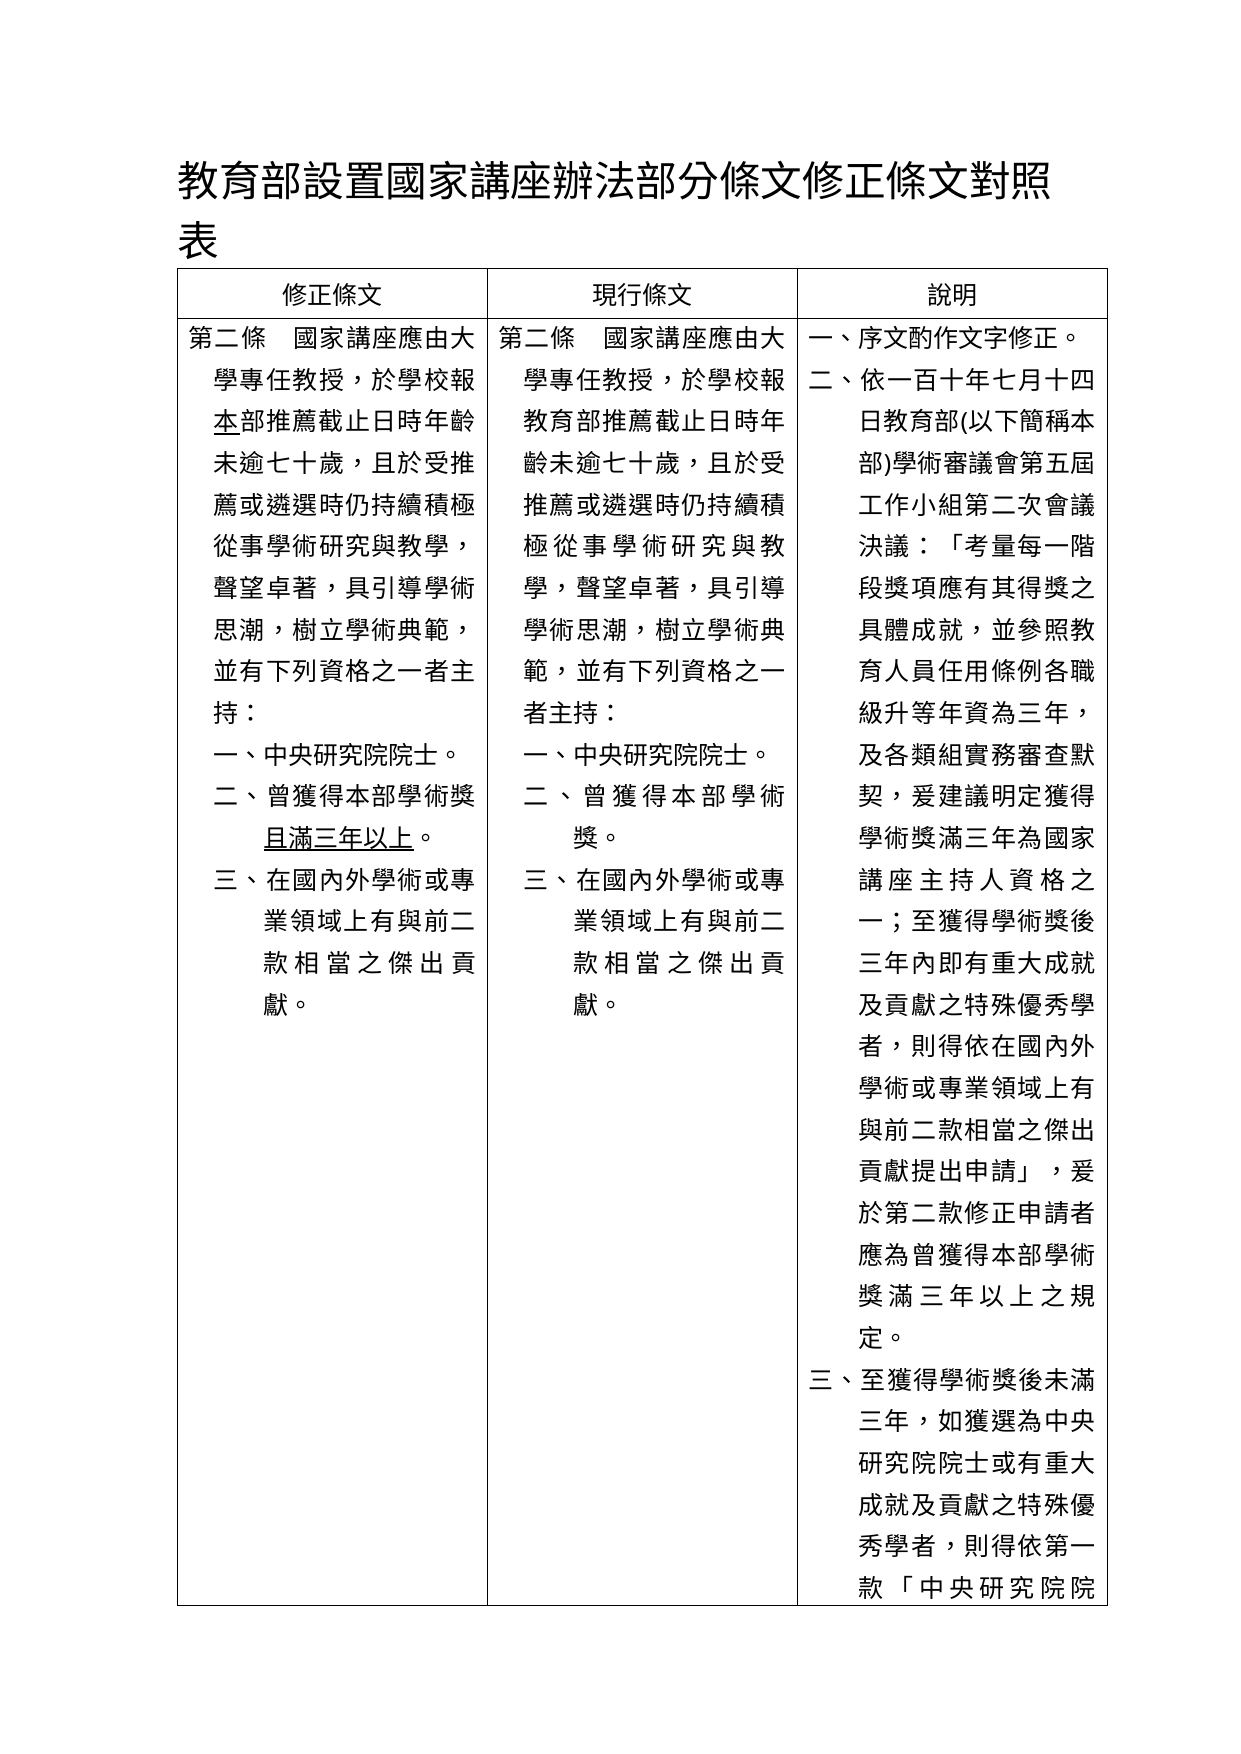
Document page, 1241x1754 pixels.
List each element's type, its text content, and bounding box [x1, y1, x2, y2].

table_cell 一、序文酌作文字修正。 二、依一百十年七月十四日教育部(以下簡稱本部)學術審議會第五屆工作小組第二次會議決議：「考量每一階段獎項應有其得獎之具體成就，並參照教育人員任用條例各職級升等年資為三年，及各類組實務審查默契，爰建議明定獲得學術獎滿三年為國家講座主持人資格之一；至獲得學術獎後三年內即有重大成就及貢獻之特殊優秀學者，則得依在國內外學術或專業領域上有與前二款相當之傑出貢獻提出申請」，爰於第二款修正申請者應為曾獲得本部學術獎滿三年以上之規定。 三、至獲得學術獎後未滿三年，如獲選為中央研究院院士或有重大成就及貢獻之特殊優秀學者，則得依第一款「中央研究院院 [798, 319, 1107, 1605]
table_header 修正條文 [178, 269, 487, 317]
text 教育部設置國家講座辦法部分條文修正條文對照表 [177, 148, 1092, 268]
table_cell 第二條 國家講座應由大學專任教授，於學校報教育部推薦截止日時年齡未逾七十歲，且於受推薦或遴選時仍持續積極從事學術研究與教學，聲望卓著，具引導學術思潮，樹立學術典範，並有下列資格之一者主持： 一、中央研究院院士。 二、曾獲得本部學術獎。 三、在國內外學術或專業領域上有與前二款相當之傑出貢獻。 [488, 319, 797, 1605]
table_cell 第二條 國家講座應由大學專任教授，於學校報本部推薦截止日時年齡未逾七十歲，且於受推薦或遴選時仍持續積極從事學術研究與教學，聲望卓著，具引導學術思潮，樹立學術典範，並有下列資格之一者主持： 一、中央研究院院士。 二、曾獲得本部學術獎且滿三年以上。 三、在國內外學術或專業領域上有與前二款相當之傑出貢獻。 [178, 319, 487, 1605]
table_header 現行條文 [488, 269, 797, 317]
table_header 說明 [798, 269, 1107, 317]
